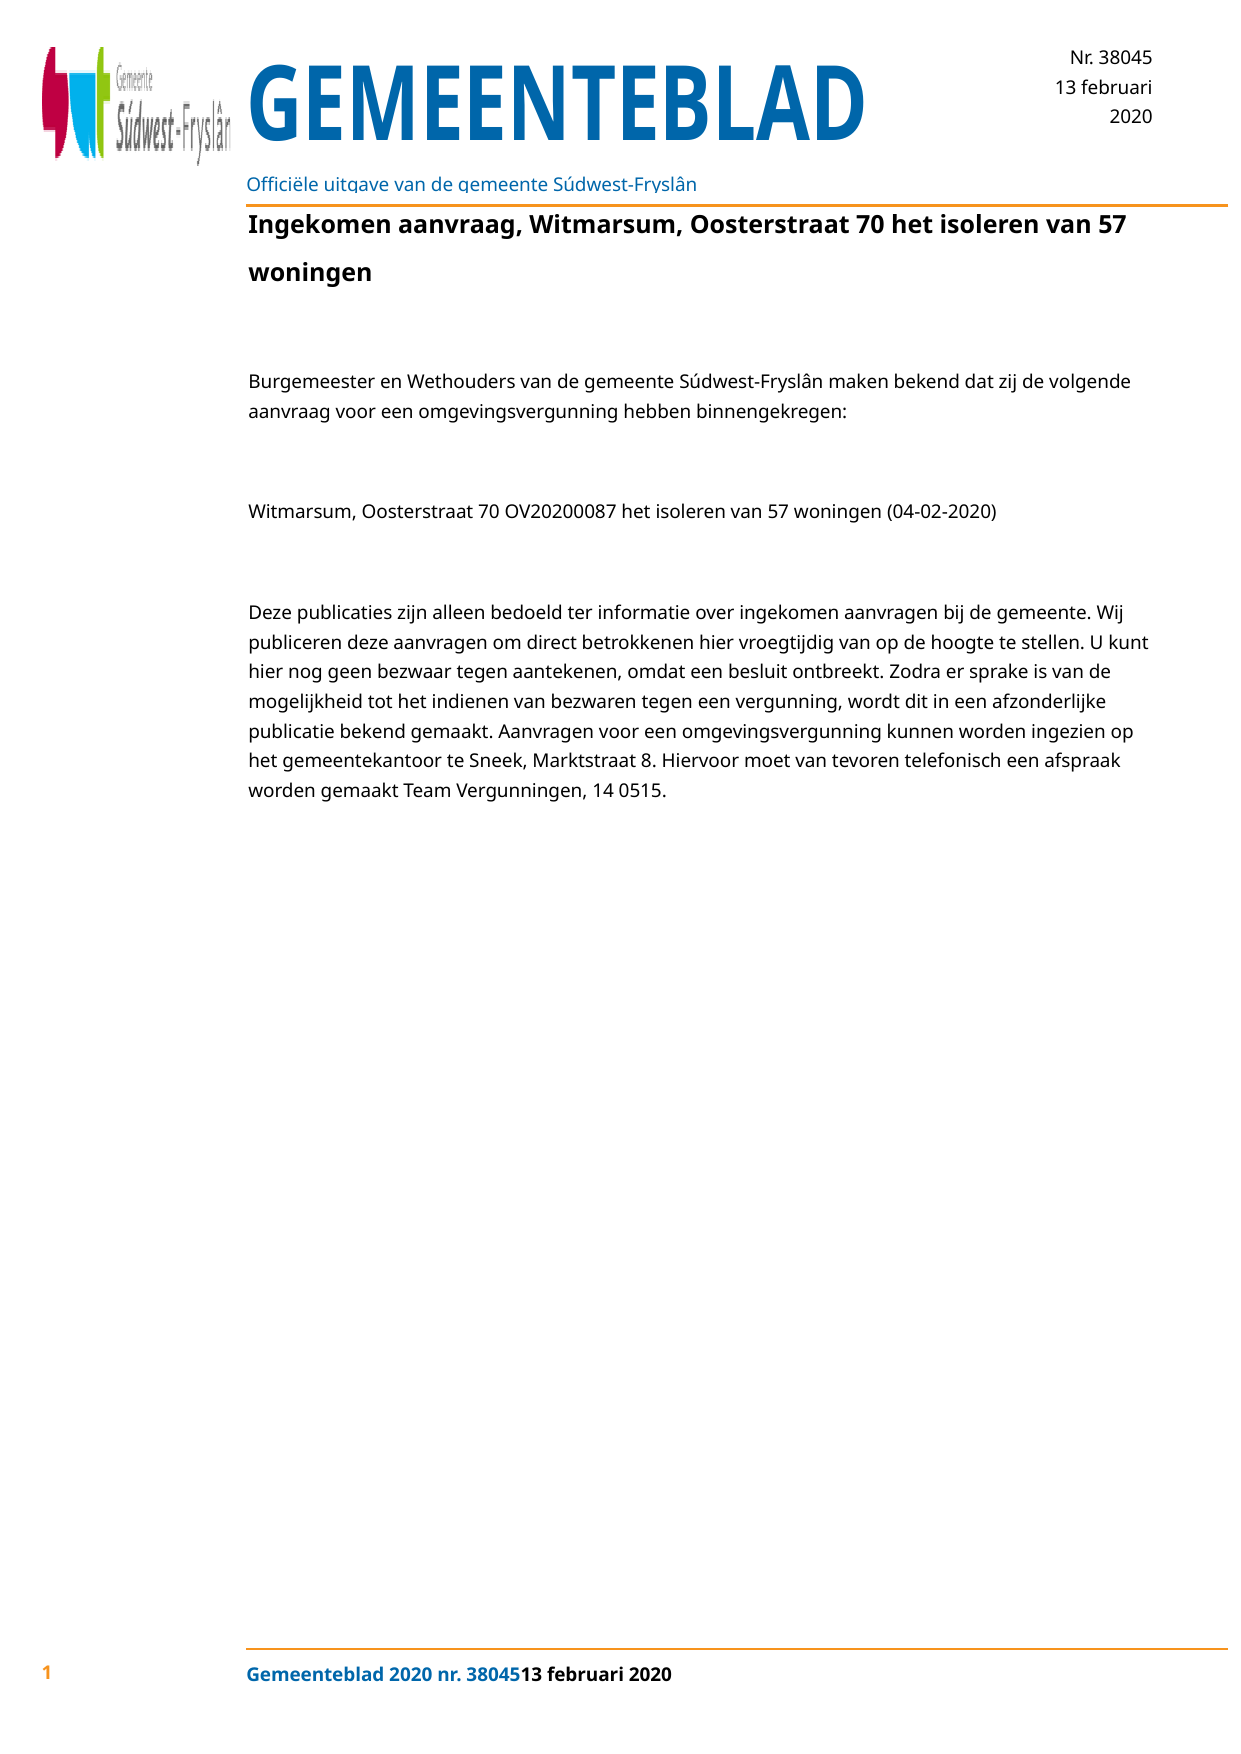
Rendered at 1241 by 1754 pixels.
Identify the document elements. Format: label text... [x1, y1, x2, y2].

text Witmarsum, Oosterstraat 70 OV20200087 het isoleren van 57 woningen (04-02-2020) [248, 499, 1152, 524]
picture [41, 47, 231, 172]
text Deze publicaties zijn alleen bedoeld ter informatie over ingekomen aanvragen bij de gemeente. Wij publiceren deze aanvragen om direct betrokkenen hier vroegtijdig van op de hoogte te stellen. U kunt hier nog geen bezwaar tegen aantekenen, omdat een besluit ontbreekt. Zodra er sprake is van de mogelijkheid tot het indienen van bezwaren tegen een vergunning, wordt dit in een afzonderlijke publicatie bekend gemaakt. Aanvragen voor een omgevingsvergunning kunnen worden ingezien op het gemeentekantoor te Sneek, Marktstraat 8. Hiervoor moet van tevoren telefonisch een afspraak worden gemaakt Team Vergunningen, 14 0515. [248, 599, 1152, 803]
text Ingekomen aanvraag, Witmarsum, Oosterstraat 70 het isoleren van 57 woningen [248, 207, 1152, 288]
text Burgemeester en Wethouders van de gemeente Súdwest-Fryslân maken bekend dat zij de volgende aanvraag voor een omgevingsvergunning hebben binnengekregen: [248, 368, 1152, 424]
